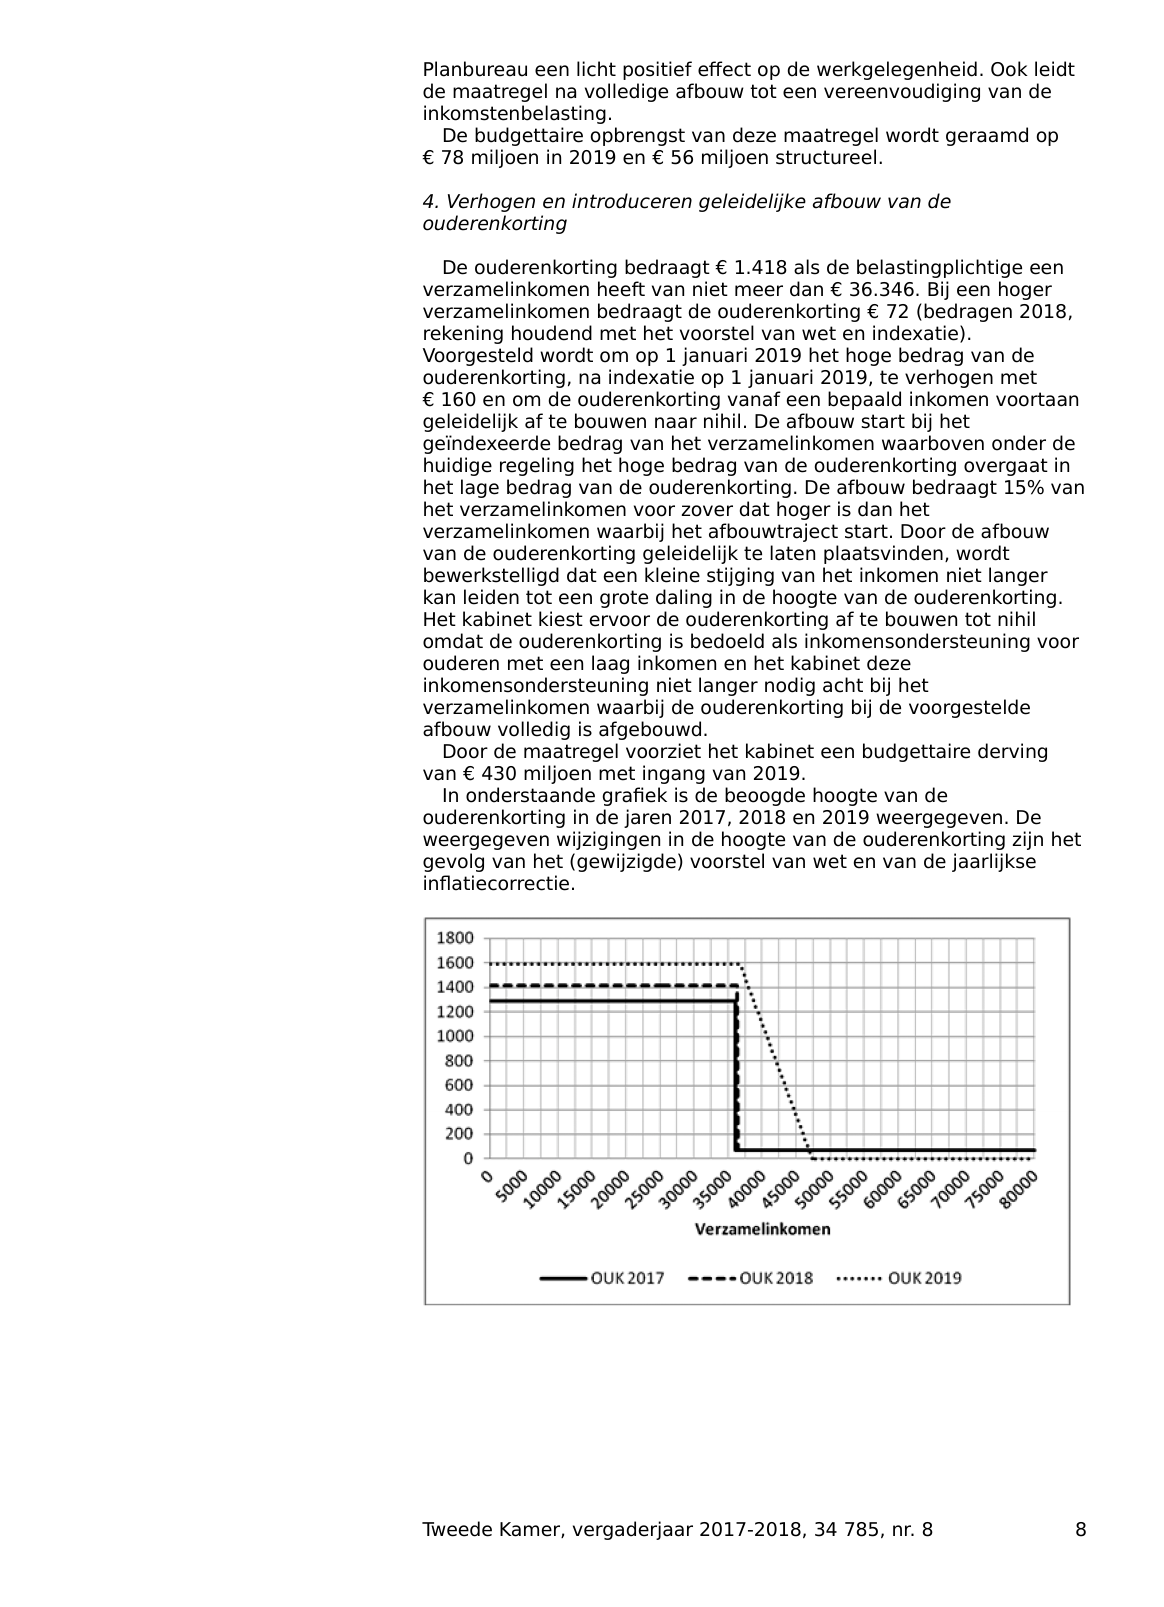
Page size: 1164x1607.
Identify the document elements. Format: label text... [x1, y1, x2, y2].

text Door de maatregel voorziet het kabinet een budgettaire derving van € 430 miljoen met ingang van 2019. [422, 741, 1087, 785]
text De ouderenkorting bedraagt € 1.418 als de belastingplichtige een verzamelinkomen heeft van niet meer dan € 36.346. Bij een hoger verzamelinkomen bedraagt de ouderenkorting € 72 (bedragen 2018, rekening houdend met het voorstel van wet en indexatie). Voorgesteld wordt om op 1 januari 2019 het hoge bedrag van de ouderenkorting, na indexatie op 1 januari 2019, te verhogen met € 160 en om de ouderenkorting vanaf een bepaald inkomen voortaan geleidelijk af te bouwen naar nihil. De afbouw start bij het geïndexeerde bedrag van het verzamelinkomen waarboven onder de huidige regeling het hoge bedrag van de ouderenkorting overgaat in het lage bedrag van de ouderenkorting. De afbouw bedraagt 15% van het verzamelinkomen voor zover dat hoger is dan het verzamelinkomen waarbij het afbouwtraject start. Door de afbouw van de ouderenkorting geleidelijk te laten plaatsvinden, wordt bewerkstelligd dat een kleine stijging van het inkomen niet langer kan leiden tot een grote daling in de hoogte van de ouderenkorting. Het kabinet kiest ervoor de ouderenkorting af te bouwen tot nihil omdat de ouderenkorting is bedoeld als inkomensondersteuning voor ouderen met een laag inkomen en het kabinet deze inkomensondersteuning niet langer nodig acht bij het verzamelinkomen waarbij de ouderenkorting bij de voorgestelde afbouw volledig is afgebouwd. [422, 257, 1087, 741]
text Planbureau een licht positief effect op de werkgelegenheid. Ook leidt de maatregel na volledige afbouw tot een vereenvoudiging van de inkomstenbelasting. [422, 59, 1087, 125]
subtitle 4. Verhogen en introduceren geleidelijke afbouw van de ouderenkorting [422, 191, 1087, 235]
picture [422, 916, 1072, 1307]
text De budgettaire opbrengst van deze maatregel wordt geraamd op € 78 miljoen in 2019 en € 56 miljoen structureel. [422, 125, 1087, 169]
text In onderstaande grafiek is de beoogde hoogte van de ouderenkorting in de jaren 2017, 2018 en 2019 weergegeven. De weergegeven wijzigingen in de hoogte van de ouderenkorting zijn het gevolg van het (gewijzigde) voorstel van wet en van de jaarlijkse inflatiecorrectie. [422, 785, 1087, 895]
